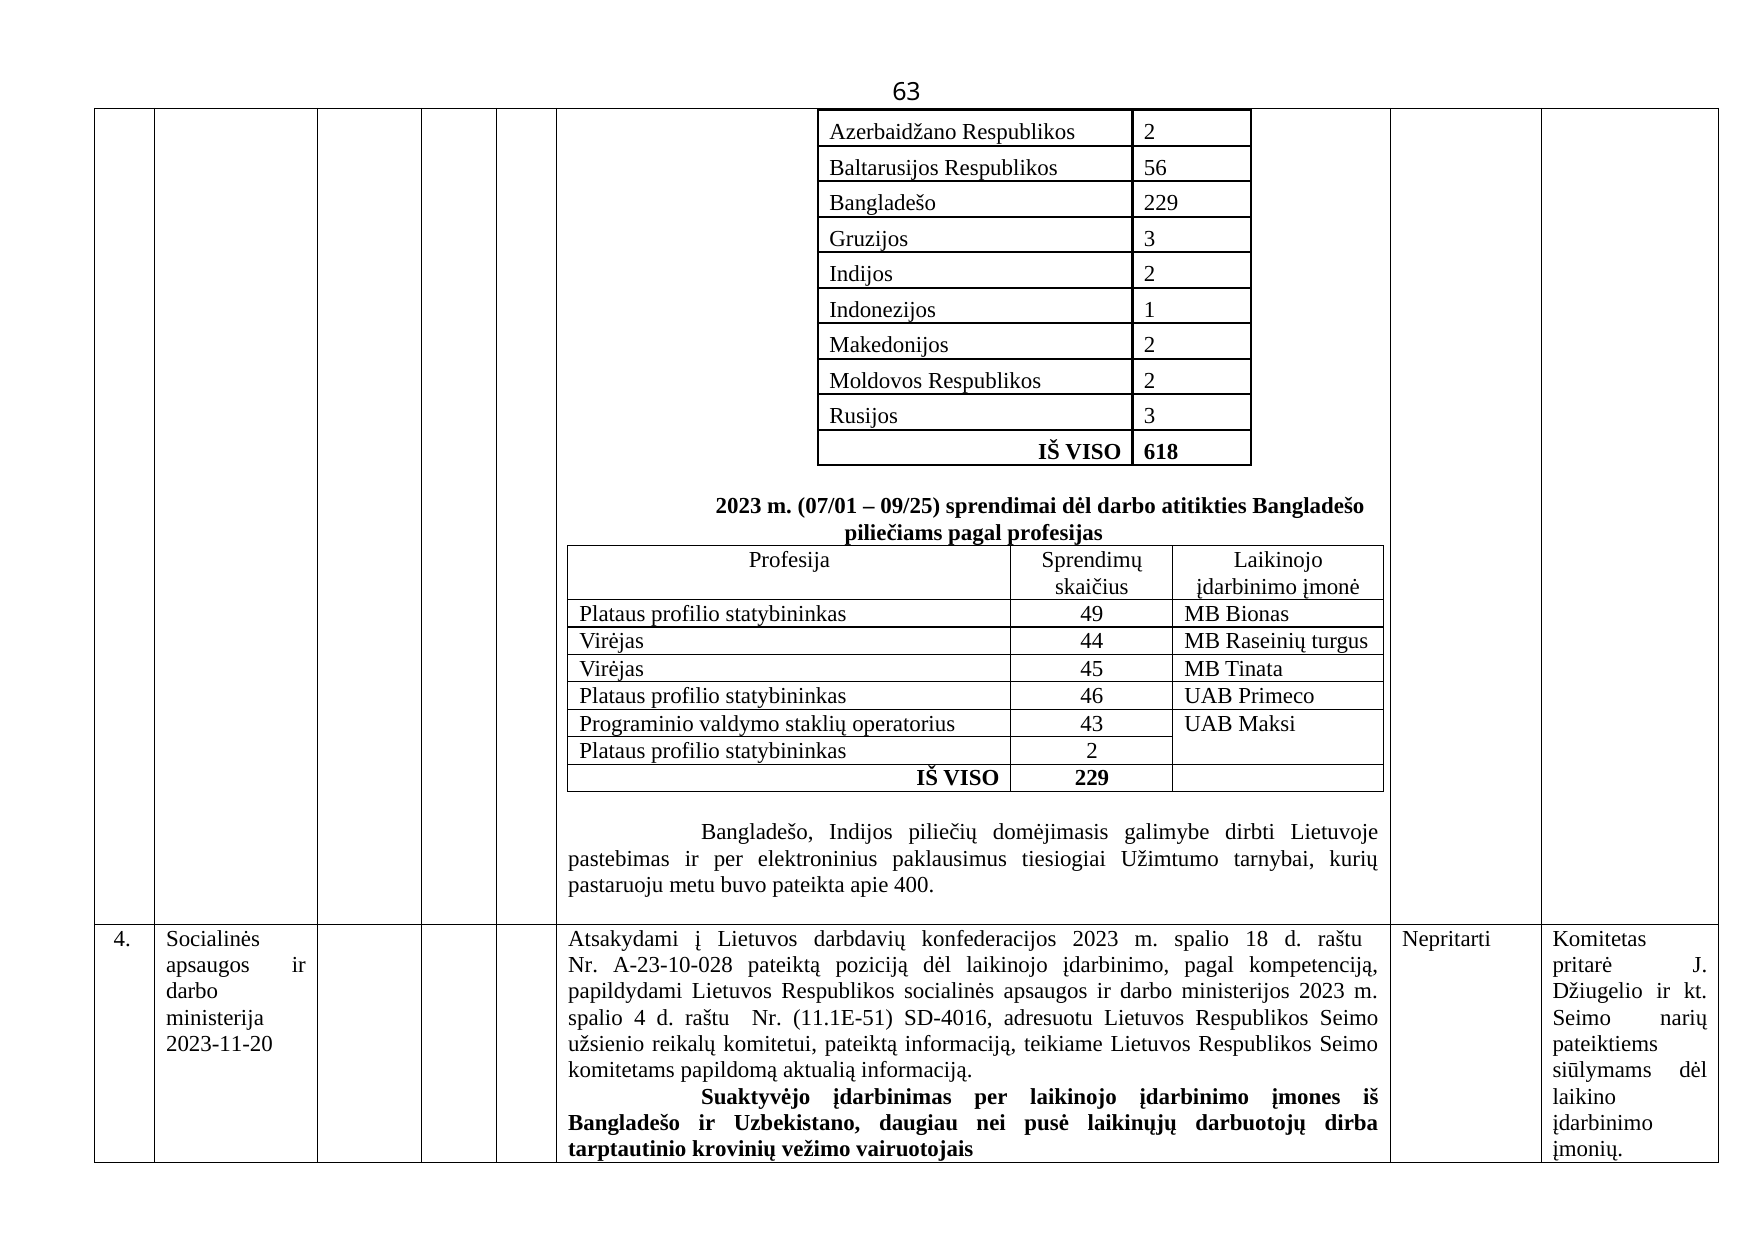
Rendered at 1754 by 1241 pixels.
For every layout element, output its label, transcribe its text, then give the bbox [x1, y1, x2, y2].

table_cell 2 [1134, 111, 1250, 144]
table_cell 2 [1134, 324, 1250, 358]
table_cell IŠ VISO [819, 431, 1131, 464]
table_cell 46 [1011, 682, 1172, 709]
table_cell UAB Maksi [1173, 710, 1383, 763]
table_cell Plataus profilio statybininkas [568, 737, 1010, 763]
table_cell 2023 m. (07/01 – 09/25) sprendimai dėl darbo atitikties Bangladešo piliečiams pagal profesijas Bangladešo, Indijos piliečių domėjimasis galimybe dirbti Lietuvoje pastebimas ir per elektroninius paklausimus tiesiogiai Užimtumo tarnybai, kurių pastaruoju metu buvo pateikta apie 400. [557, 109, 1390, 924]
table_cell 2 [1011, 737, 1172, 763]
table_cell Bangladešo [819, 182, 1131, 216]
table_cell [422, 925, 496, 1162]
table_cell Indonezijos [819, 289, 1131, 322]
table_cell Rusijos [819, 395, 1131, 429]
table_cell Makedonijos [819, 324, 1131, 358]
table_cell IŠ VISO [568, 765, 1010, 791]
table_cell Plataus profilio statybininkas [568, 682, 1010, 709]
table_cell Virėjas [568, 628, 1010, 654]
table_header Laikinojo įdarbinimo įmonė [1173, 546, 1383, 599]
table_cell [318, 109, 421, 924]
table_cell [1542, 109, 1718, 924]
table_cell 56 [1134, 147, 1250, 180]
table_cell 43 [1011, 710, 1172, 736]
table_cell [1173, 765, 1383, 791]
table_cell UAB Primeco [1173, 682, 1383, 709]
table_cell 49 [1011, 600, 1172, 626]
table_cell Azerbaidžano Respublikos [819, 111, 1131, 144]
table_cell [1391, 109, 1541, 924]
table_cell Baltarusijos Respublikos [819, 147, 1131, 180]
table_cell Atsakydami į Lietuvos darbdavių konfederacijos 2023 m. spalio 18 d. raštu Nr. A-23-10-028 pateiktą poziciją dėl laikinojo įdarbinimo, pagal kompetenciją, papildydami Lietuvos Respublikos socialinės apsaugos ir darbo ministerijos 2023 m. spalio 4 d. raštu Nr. (11.1E-51) SD-4016, adresuotu Lietuvos Respublikos Seimo užsienio reikalų komitetui, pateiktą informaciją, teikiame Lietuvos Respublikos Seimo komitetams papildomą aktualią informaciją. Suaktyvėjo įdarbinimas per laikinojo įdarbinimo įmones iš Bangladešo ir Uzbekistano, daugiau nei pusė laikinųjų darbuotojų dirba tarptautinio krovinių vežimo vairuotojais [557, 925, 1390, 1162]
table_cell [422, 109, 496, 924]
table_cell MB Raseinių turgus [1173, 628, 1383, 654]
table_cell 618 [1134, 431, 1250, 464]
table_cell Programinio valdymo staklių operatorius [568, 710, 1010, 736]
table_cell Socialinės apsaugos ir darbo ministerija 2023-11-20 [155, 925, 317, 1162]
table_cell 2 [1134, 253, 1250, 287]
table_cell 229 [1134, 182, 1250, 216]
table_header Sprendimų skaičius [1011, 546, 1172, 599]
table_cell 44 [1011, 628, 1172, 654]
table_cell Komitetas pritarė J. Džiugelio ir kt. Seimo narių pateiktiems siūlymams dėl laikino įdarbinimo įmonių. [1542, 925, 1718, 1162]
table_cell 45 [1011, 655, 1172, 681]
table_header Profesija [568, 546, 1010, 599]
table_cell MB Tinata [1173, 655, 1383, 681]
table_cell MB Bionas [1173, 600, 1383, 626]
table_cell [155, 109, 317, 924]
table_cell 4. [95, 925, 154, 1162]
table_cell Moldovos Respublikos [819, 360, 1131, 393]
table_cell Gruzijos [819, 218, 1131, 251]
table_cell 3 [1134, 395, 1250, 429]
table_cell Nepritarti [1391, 925, 1541, 1162]
table_cell 2 [1134, 360, 1250, 393]
table_cell Indijos [819, 253, 1131, 287]
table_cell Plataus profilio statybininkas [568, 600, 1010, 626]
table_cell [318, 925, 421, 1162]
table_cell 229 [1011, 765, 1172, 791]
table_cell [497, 109, 556, 924]
table_cell [95, 109, 154, 924]
table_cell Virėjas [568, 655, 1010, 681]
table_cell 1 [1134, 289, 1250, 322]
table_cell [497, 925, 556, 1162]
table_cell 3 [1134, 218, 1250, 251]
